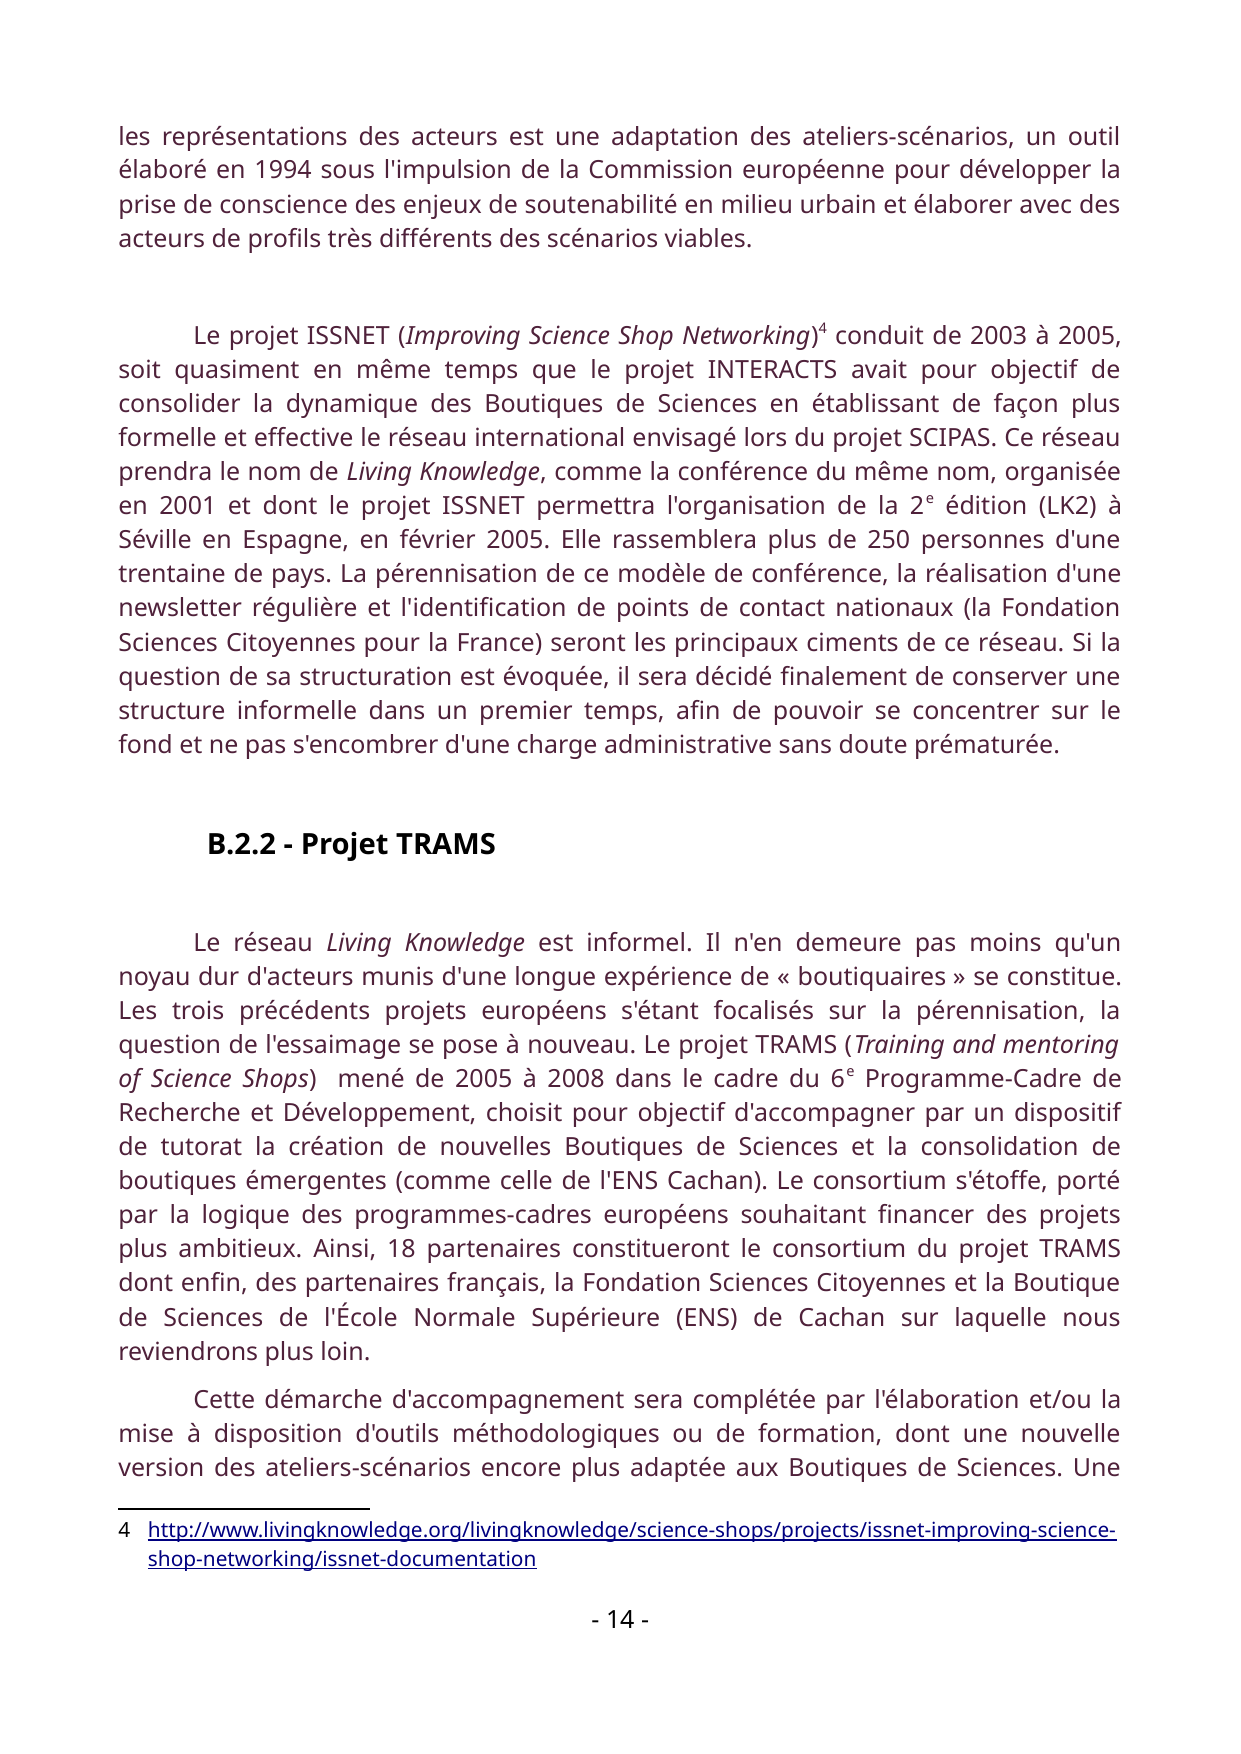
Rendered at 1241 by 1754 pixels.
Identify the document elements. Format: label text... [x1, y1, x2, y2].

text Le réseau Living Knowledge est informel. Il n'en demeure pas moins qu'un noyau dur d'acteurs munis d'une longue expérience de « boutiquaires » se constitue. Les trois précédents projets européens s'étant focalisés sur la pérennisation, la question de l'essaimage se pose à nouveau. Le projet TRAMS (Training and mentoring of Science Shops) mené de 2005 à 2008 dans le cadre du 6e Programme-Cadre de Recherche et Développement, choisit pour objectif d'accompagner par un dispositif de tutorat la création de nouvelles Boutiques de Sciences et la consolidation de boutiques émergentes (comme celle de l'ENS Cachan). Le consortium s'étoffe, porté par la logique des programmes-cadres européens souhaitant financer des projets plus ambitieux. Ainsi, 18 partenaires constitueront le consortium du projet TRAMS dont enfin, des partenaires français, la Fondation Sciences Citoyennes et la Boutique de Sciences de l'École Normale Supérieure (ENS) de Cachan sur laquelle nous reviendrons plus loin. [118, 924, 1122, 1367]
text Le projet ISSNET (Improving Science Shop Networking) conduit de 2003 à 2005, soit quasiment en même temps que le projet INTERACTS avait pour objectif de consolider la dynamique des Boutiques de Sciences en établissant de façon plus formelle et effective le réseau international envisagé lors du projet SCIPAS. Ce réseau prendra le nom de Living Knowledge, comme la conférence du même nom, organisée en 2001 et dont le projet ISSNET permettra l'organisation de la 2e édition (LK2) à Séville en Espagne, en février 2005. Elle rassemblera plus de 250 personnes d'une trentaine de pays. La pérennisation de ce modèle de conférence, la réalisation d'une newsletter régulière et l'identification de points de contact nationaux (la Fondation Sciences Citoyennes pour la France) seront les principaux ciments de ce réseau. Si la question de sa structuration est évoquée, il sera décidé finalement de conserver une structure informelle dans un premier temps, afin de pouvoir se concentrer sur le fond et ne pas s'encombrer d'une charge administrative sans doute prématurée. [118, 318, 1122, 760]
text Cette démarche d'accompagnement sera complétée par l'élaboration et/ou la mise à disposition d'outils méthodologiques ou de formation, dont une nouvelle version des ateliers-scénarios encore plus adaptée aux Boutiques de Sciences. Une [118, 1382, 1122, 1484]
list http://www.livingknowledge.org/livingknowledge/science-shops/projects/issnet-improving-science-shop-networking/issnet-documentation [118, 1515, 1122, 1572]
subtitle Projet TRAMS [207, 824, 1122, 863]
text les représentations des acteurs est une adaptation des ateliers-scénarios, un outil élaboré en 1994 sous l'impulsion de la Commission européenne pour développer la prise de conscience des enjeux de soutenabilité en milieu urbain et élaborer avec des acteurs de profils très différents des scénarios viables. [118, 118, 1122, 254]
